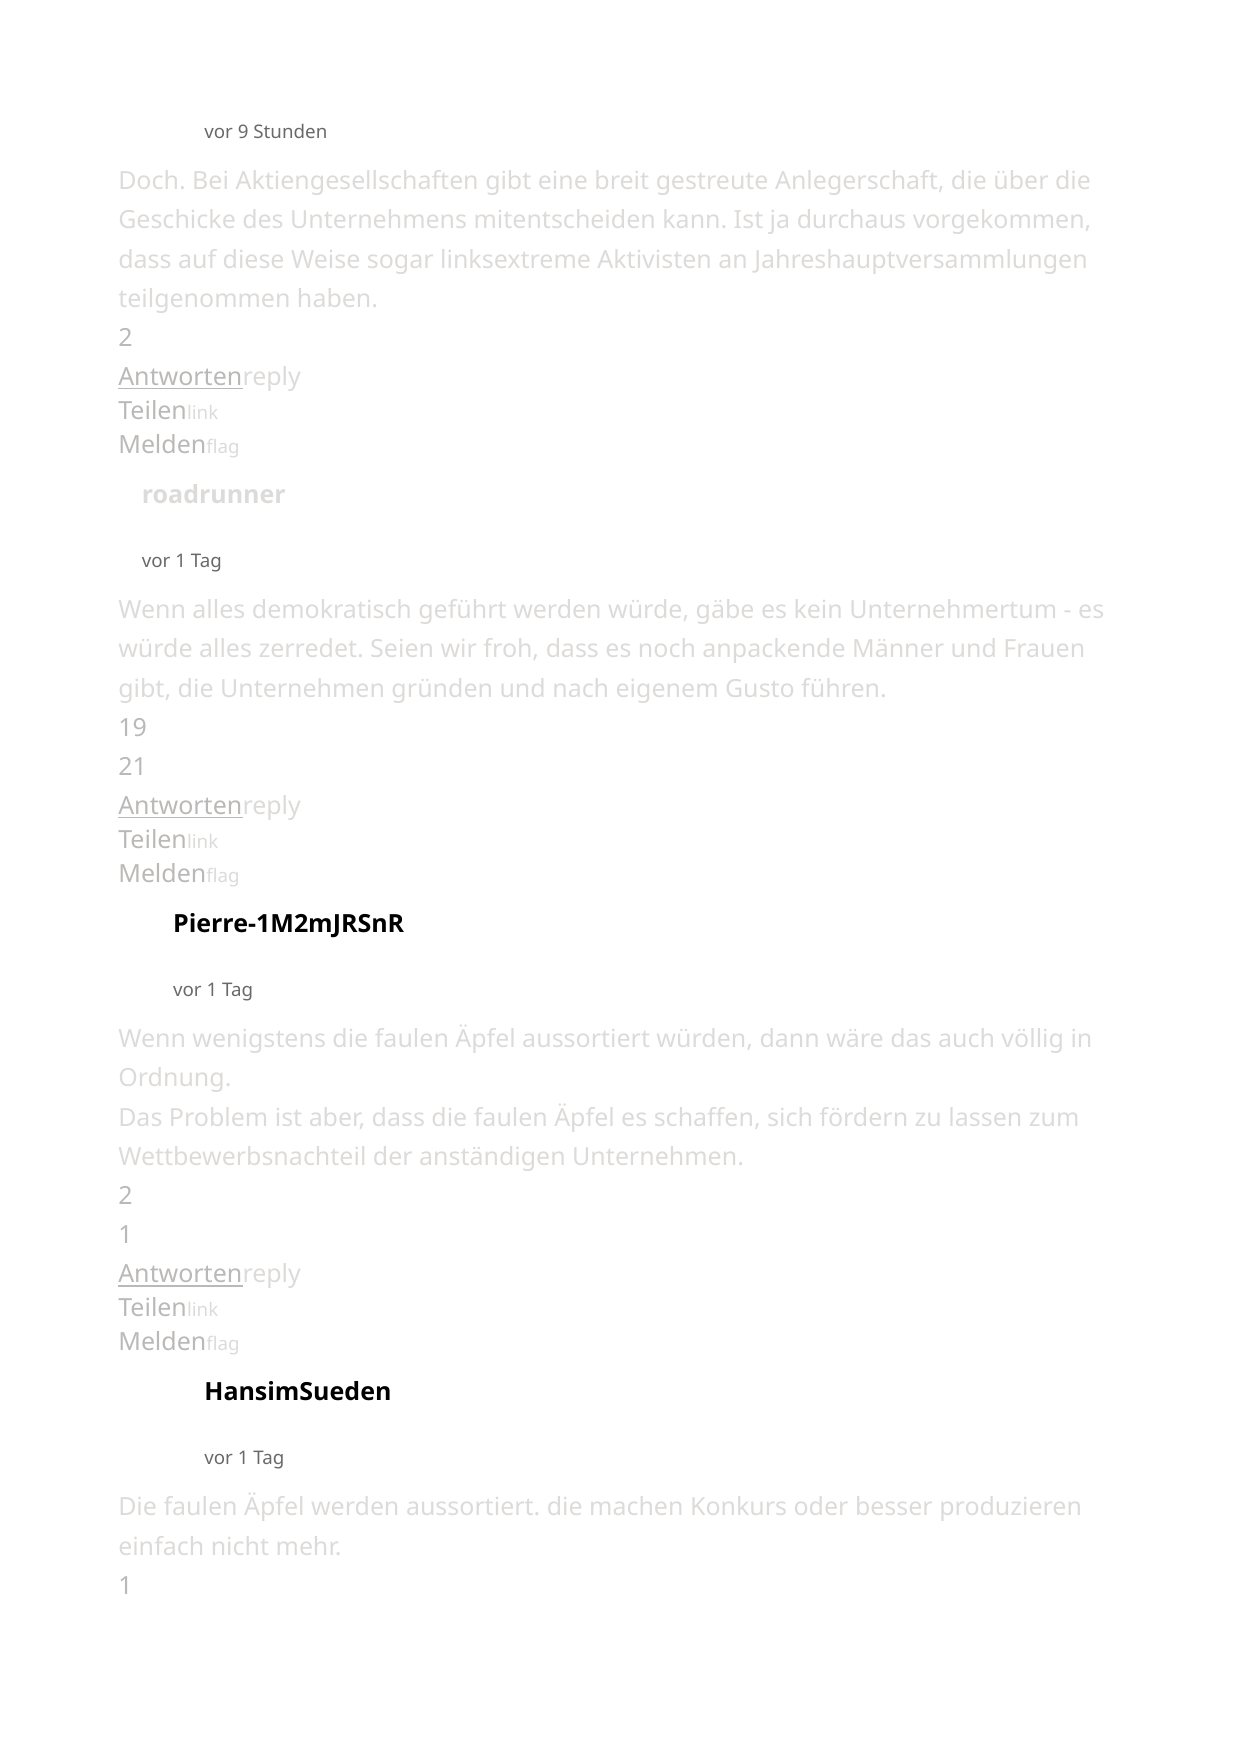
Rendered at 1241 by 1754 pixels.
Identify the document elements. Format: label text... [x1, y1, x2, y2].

text vor 9 Stunden [204, 118, 1117, 144]
text Meldenflag [118, 856, 1122, 890]
text vor 1 Tag [204, 1444, 1117, 1470]
text vor 1 Tag [173, 976, 1117, 1002]
text 2 [118, 320, 1122, 354]
text 1 [118, 1567, 1122, 1601]
text HansimSueden [204, 1374, 1114, 1408]
text 1 [118, 1217, 1122, 1251]
text 19 [118, 709, 1122, 743]
text Wenn alles demokratisch geführt werden würde, gäbe es kein Unternehmertum - es würde alles zerredet. Seien wir froh, dass es noch anpackende Männer und Frauen gibt, die Unternehmen gründen und nach eigenem Gusto führen. [118, 592, 1122, 704]
text Meldenflag [118, 1324, 1122, 1358]
text vor 1 Tag [142, 547, 1117, 573]
text Die faulen Äpfel werden aussortiert. die machen Konkurs oder besser produzieren einfach nicht mehr. [118, 1489, 1122, 1562]
text Antwortenreply [118, 1256, 1122, 1290]
text Teilenlink [118, 822, 1122, 856]
text Pierre-1M2mJRSnR [173, 906, 1114, 940]
text 2 [118, 1178, 1122, 1212]
text 21 [118, 749, 1122, 783]
text Antwortenreply [118, 359, 1122, 393]
text Teilenlink [118, 393, 1122, 427]
text Meldenflag [118, 427, 1122, 461]
text Wenn wenigstens die faulen Äpfel aussortiert würden, dann wäre das auch völlig in Ordnung. Das Problem ist aber, dass die faulen Äpfel es schaffen, sich fördern zu lassen zum Wettbewerbsnachteil der anständigen Unternehmen. [118, 1021, 1122, 1172]
text Doch. Bei Aktiengesellschaften gibt eine breit gestreute Anlegerschaft, die über die Geschicke des Unternehmens mitentscheiden kann. Ist ja durchaus vorgekommen, dass auf diese Weise sogar linksextreme Aktivisten an Jahreshauptversammlungen teilgenommen haben. [118, 163, 1122, 314]
text roadrunner [142, 477, 1114, 511]
text Teilenlink [118, 1290, 1122, 1324]
text Antwortenreply [118, 788, 1122, 822]
